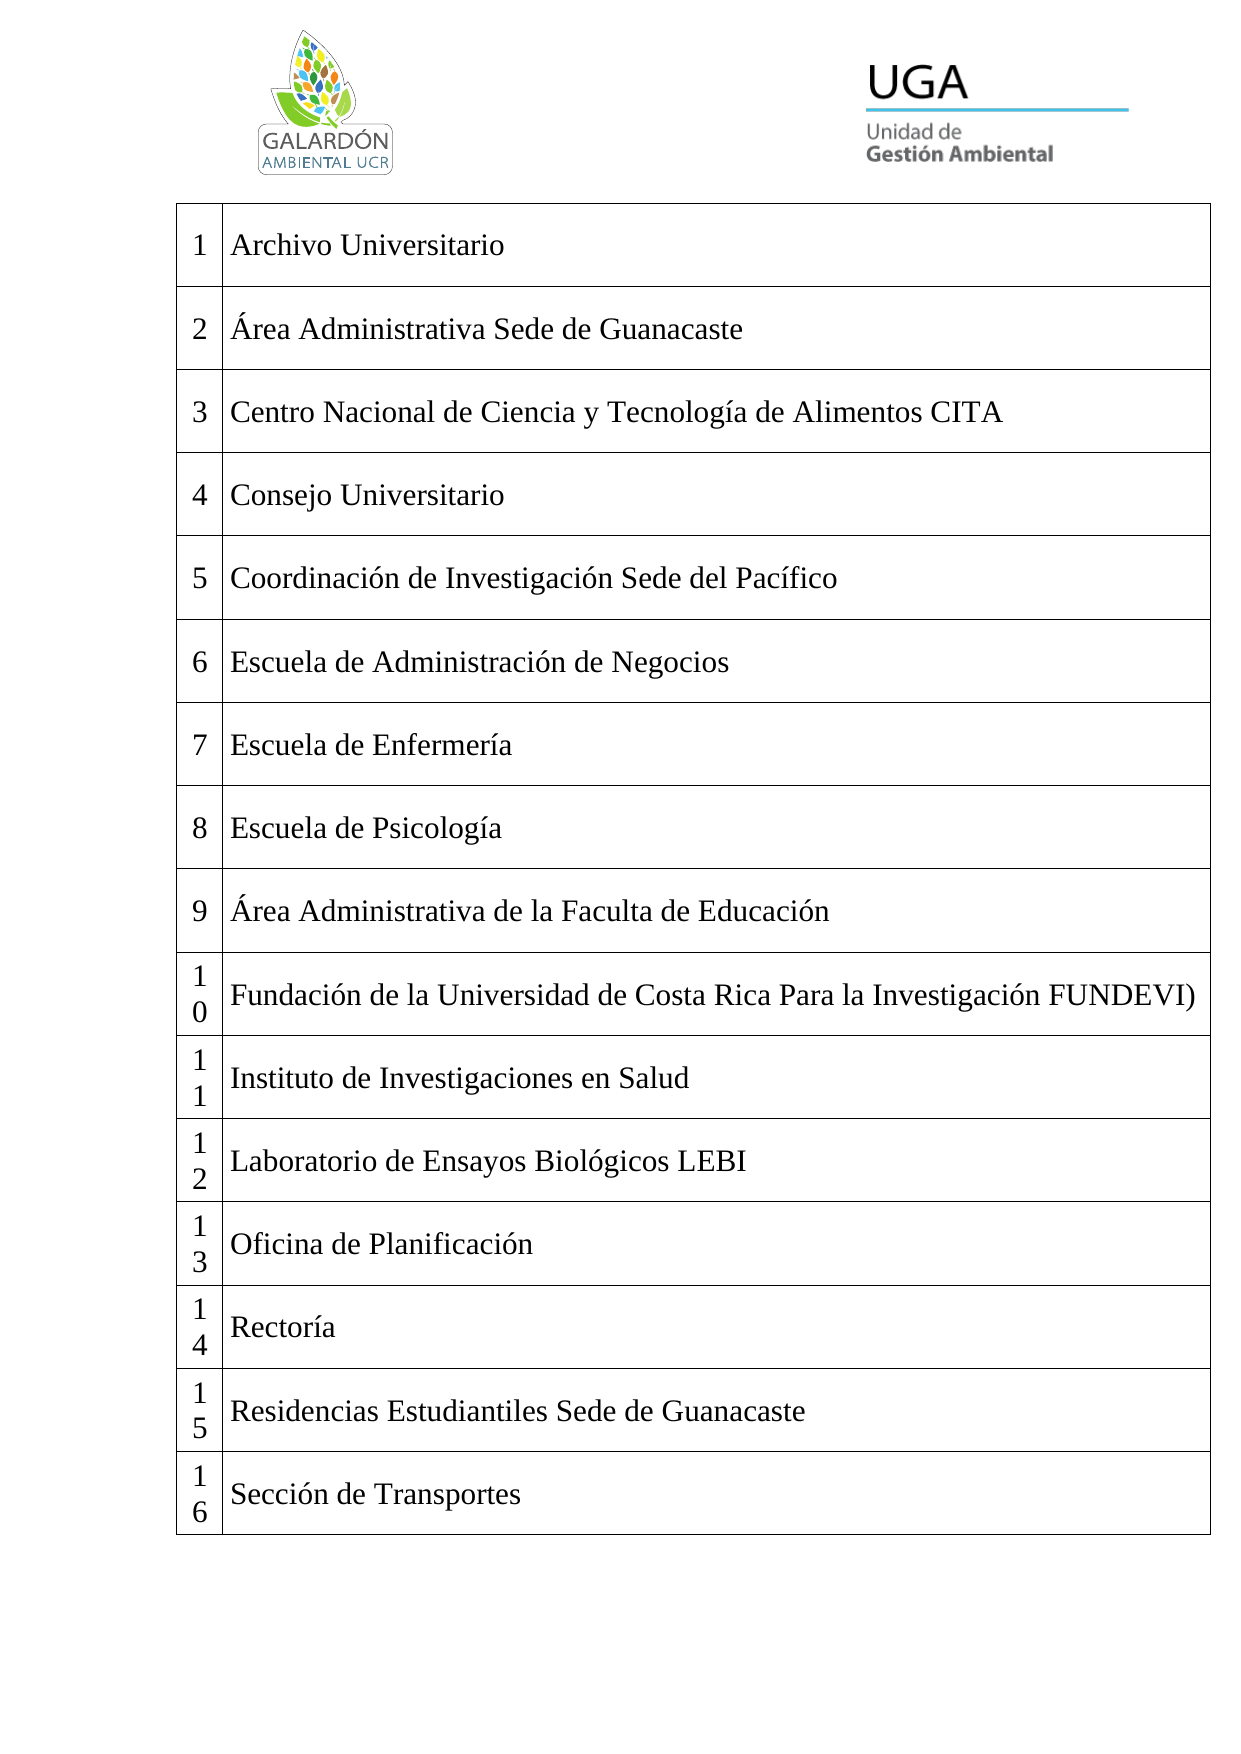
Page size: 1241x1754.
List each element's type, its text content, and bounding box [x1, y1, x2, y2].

table_cell Escuela de Psicología [223, 786, 1210, 868]
table_cell 15 [177, 1369, 222, 1451]
table_cell 6 [177, 620, 222, 702]
table_cell Fundación de la Universidad de Costa Rica Para la Investigación FUNDEVI) [223, 953, 1210, 1035]
table_cell Residencias Estudiantiles Sede de Guanacaste [223, 1369, 1210, 1451]
table_cell 16 [177, 1452, 222, 1534]
table_cell 3 [177, 370, 222, 452]
table_cell Coordinación de Investigación Sede del Pacífico [223, 536, 1210, 619]
table_cell 13 [177, 1202, 222, 1284]
picture [864, 55, 1131, 174]
table_cell Consejo Universitario [223, 453, 1210, 535]
table_cell 14 [177, 1286, 222, 1368]
table_cell Laboratorio de Ensayos Biológicos LEBI [223, 1119, 1210, 1201]
table_cell 11 [177, 1036, 222, 1118]
table_cell Área Administrativa de la Faculta de Educación [223, 869, 1210, 952]
table_cell 5 [177, 536, 222, 619]
table_cell Centro Nacional de Ciencia y Tecnología de Alimentos CITA [223, 370, 1210, 452]
table_header 1 [177, 204, 222, 286]
table_cell Escuela de Enfermería [223, 703, 1210, 785]
table_cell 4 [177, 453, 222, 535]
table_cell Área Administrativa Sede de Guanacaste [223, 287, 1210, 369]
table_cell Oficina de Planificación [223, 1202, 1210, 1284]
table_cell Escuela de Administración de Negocios [223, 620, 1210, 702]
table_cell Rectoría [223, 1286, 1210, 1368]
table_cell 12 [177, 1119, 222, 1201]
table_cell 9 [177, 869, 222, 952]
table_cell Sección de Transportes [223, 1452, 1210, 1534]
table_header Archivo Universitario [223, 204, 1210, 286]
table_cell 10 [177, 953, 222, 1035]
table_cell 7 [177, 703, 222, 785]
table_cell 2 [177, 287, 222, 369]
table_cell 8 [177, 786, 222, 868]
table_cell Instituto de Investigaciones en Salud [223, 1036, 1210, 1118]
